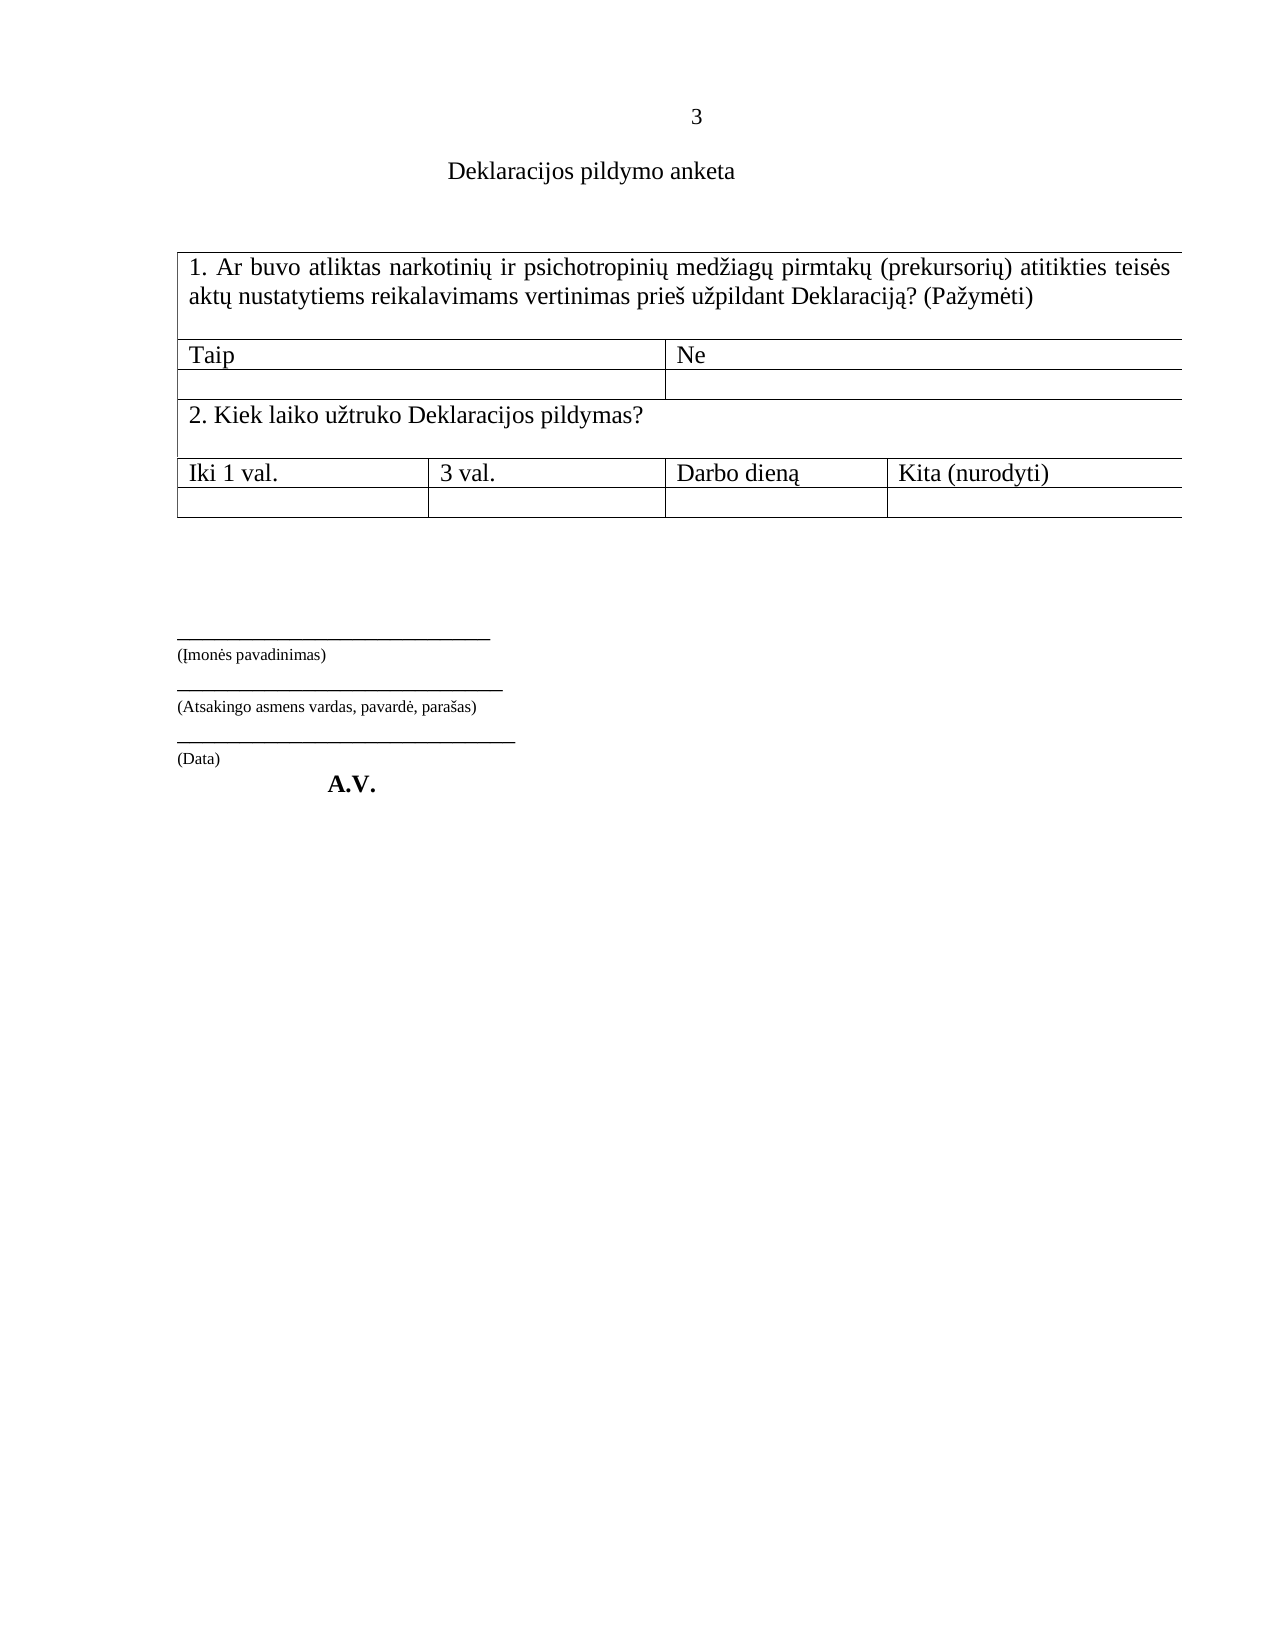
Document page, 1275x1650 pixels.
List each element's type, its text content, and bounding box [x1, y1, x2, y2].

text A.V. [327, 769, 1206, 797]
